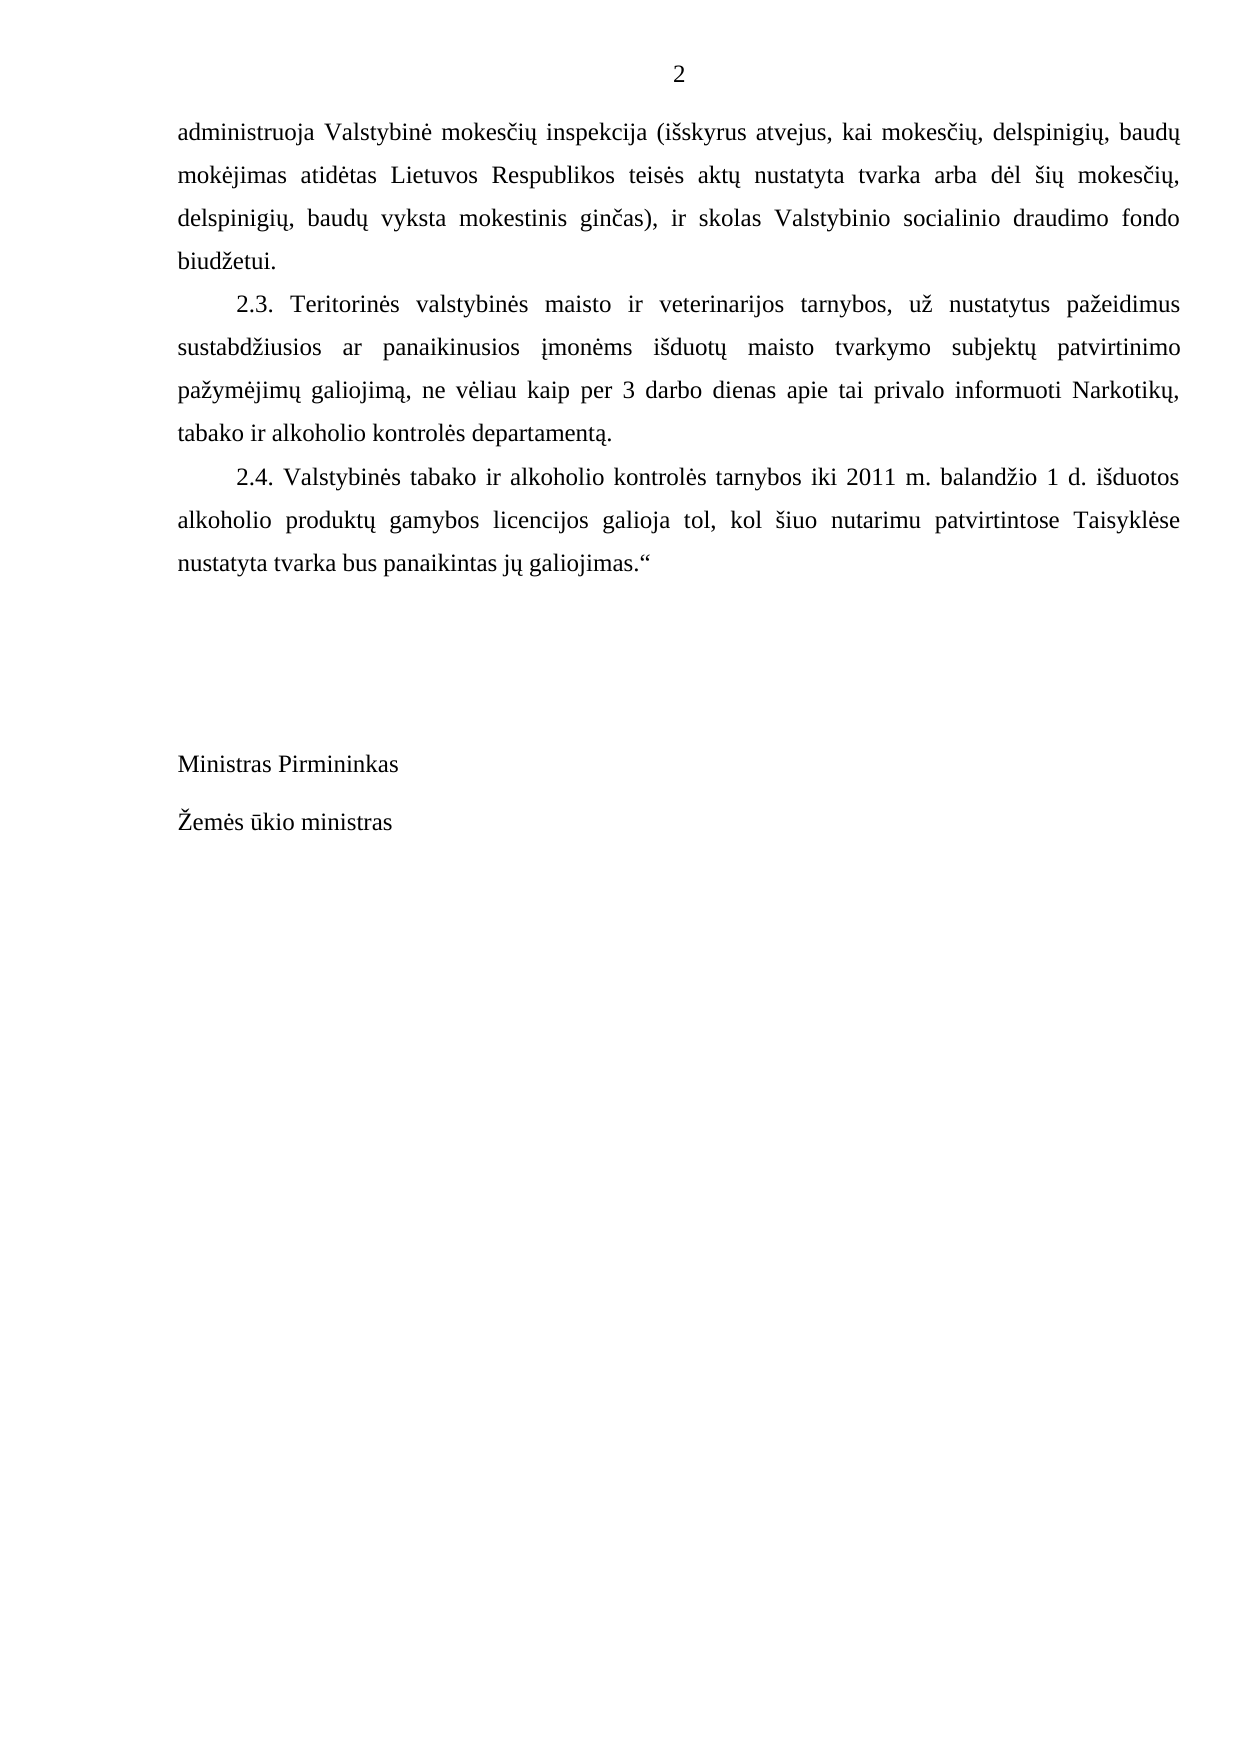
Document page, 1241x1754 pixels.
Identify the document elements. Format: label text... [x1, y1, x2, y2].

text 2.4. Valstybinės tabako ir alkoholio kontrolės tarnybos iki 2011 m. balandžio 1 d. išduotos alkoholio produktų gamybos licencijos galioja tol, kol šiuo nutarimu patvirtintose Taisyklėse nustatyta tvarka bus panaikintas jų galiojimas.“ [177, 462, 1181, 577]
text Žemės ūkio ministras [177, 807, 1181, 835]
text 2.3. Teritorinės valstybinės maisto ir veterinarijos tarnybos, už nustatytus pažeidimus sustabdžiusios ar panaikinusios įmonėms išduotų maisto tvarkymo subjektų patvirtinimo pažymėjimų galiojimą, ne vėliau kaip per 3 darbo dienas apie tai privalo informuoti Narkotikų, tabako ir alkoholio kontrolės departamentą. [177, 289, 1181, 447]
text administruoja Valstybinė mokesčių inspekcija (išskyrus atvejus, kai mokesčių, delspinigių, baudų mokėjimas atidėtas Lietuvos Respublikos teisės aktų nustatyta tvarka arba dėl šių mokesčių, delspinigių, baudų vyksta mokestinis ginčas), ir skolas Valstybinio socialinio draudimo fondo biudžetui. [177, 117, 1181, 275]
text Ministras Pirmininkas [177, 749, 1181, 778]
